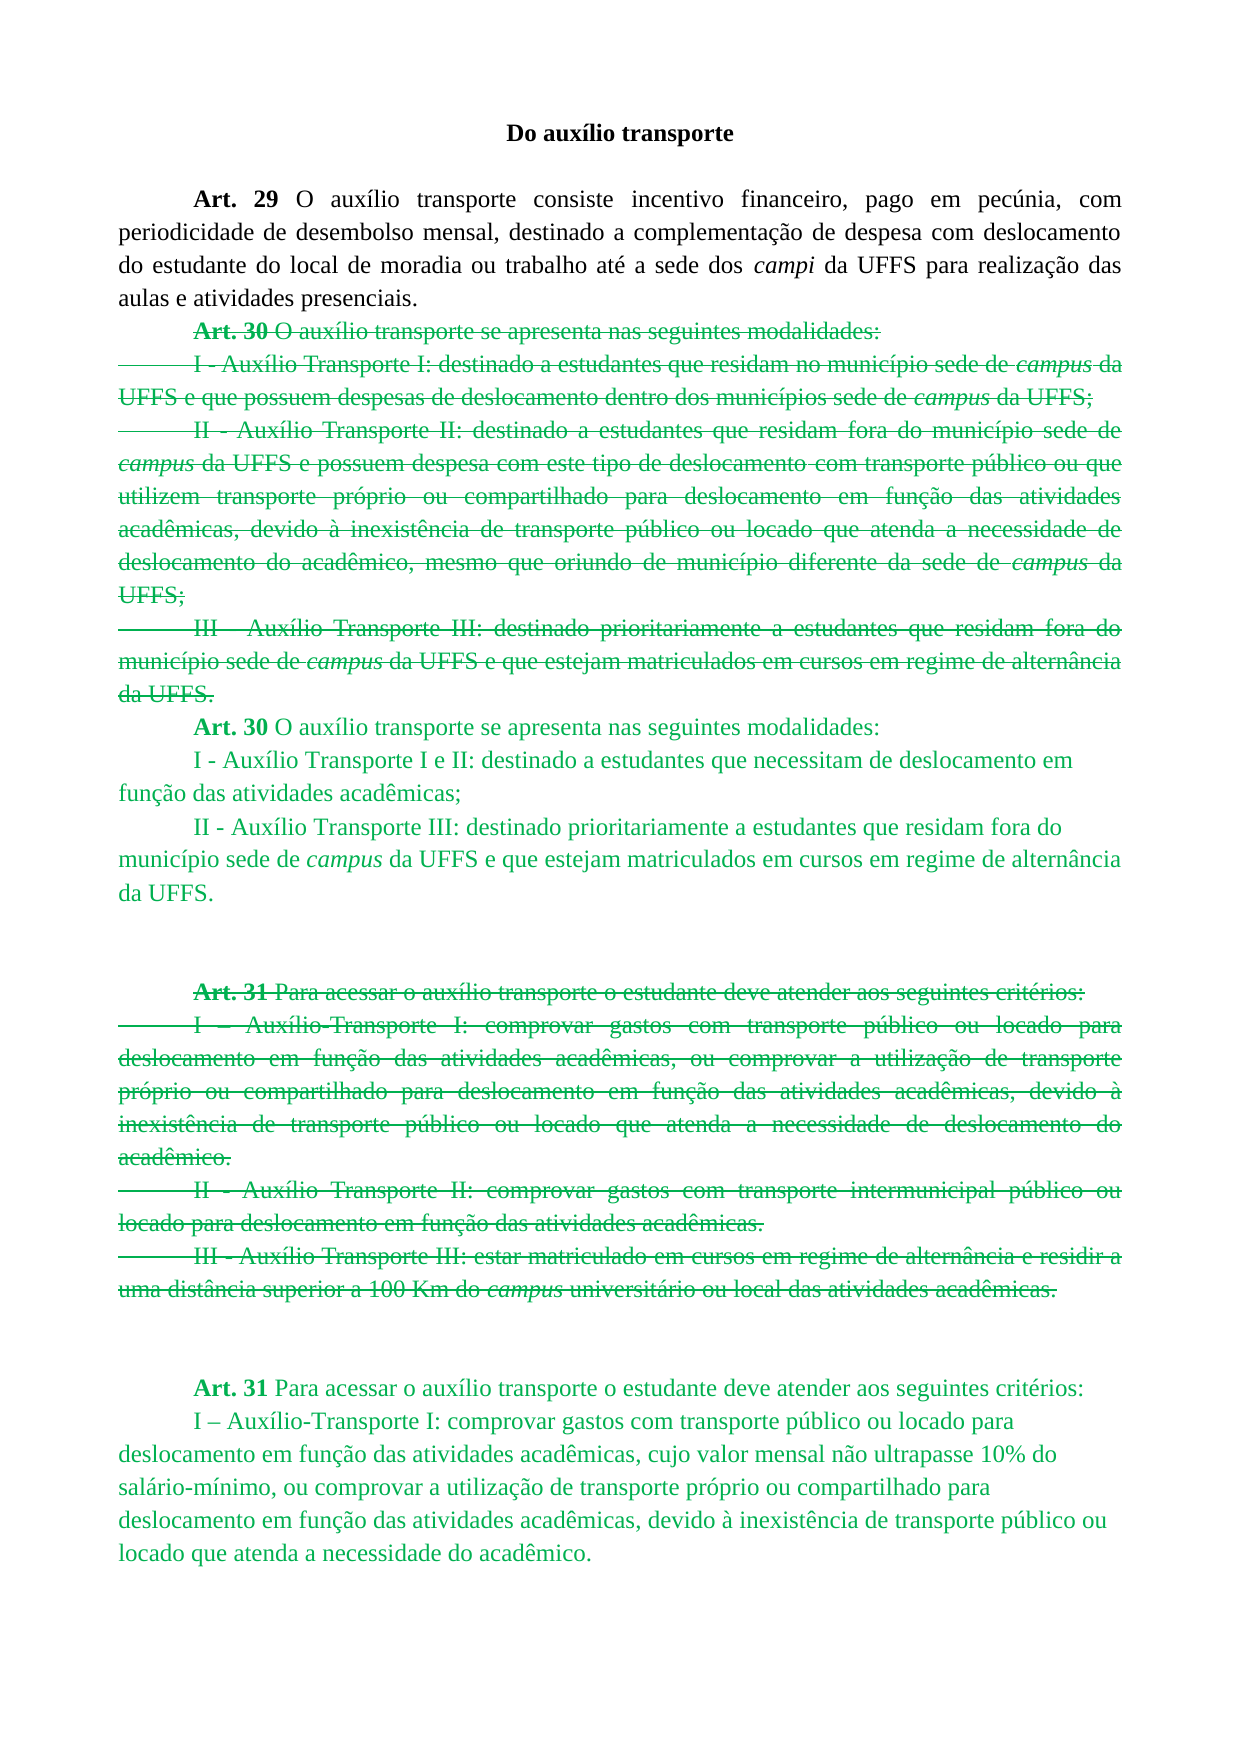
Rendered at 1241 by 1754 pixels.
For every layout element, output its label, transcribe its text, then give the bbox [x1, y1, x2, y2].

text I – Auxílio-Transporte I: comprovar gastos com transporte público ou locado para deslocamento em função das atividades acadêmicas, cujo valor mensal não ultrapasse 10% do salário-mínimo, ou comprovar a utilização de transporte próprio ou compartilhado para deslocamento em função das atividades acadêmicas, devido à inexistência de transporte público ou locado que atenda a necessidade do acadêmico. [118, 1406, 1122, 1567]
text II - Auxílio Transporte III: destinado prioritariamente a estudantes que residam fora do município sede de campus da UFFS e que estejam matriculados em cursos em regime de alternância da UFFS. [118, 812, 1122, 906]
text I - Auxílio Transporte I: destinado a estudantes que residam no município sede de campus da UFFS e que possuem despesas de deslocamento dentro dos municípios sede de campus da UFFS; [118, 349, 1122, 411]
text III - Auxílio Transporte III: destinado prioritariamente a estudantes que residam fora do município sede de campus da UFFS e que estejam matriculados em cursos em regime de alternância da UFFS. [118, 631, 1122, 708]
text II - Auxílio Transporte II: destinado a estudantes que residam fora do município sede de campus da UFFS e possuem despesa com este tipo de deslocamento com transporte público ou que utilizem transporte próprio ou compartilhado para deslocamento em função das atividades acadêmicas, devido à inexistência de transporte público ou locado que atenda a necessidade de deslocamento do acadêmico, mesmo que oriundo de município diferente da sede de campus da UFFS; [118, 531, 1122, 563]
text I – Auxílio-Transporte I: comprovar gastos com transporte público ou locado para deslocamento em função das atividades acadêmicas, ou comprovar a utilização de transporte próprio ou compartilhado para deslocamento em função das atividades acadêmicas, devido à inexistência de transporte público ou locado que atenda a necessidade de deslocamento do acadêmico. [118, 1060, 1122, 1091]
text III - Auxílio Transporte III: estar matriculado em cursos em regime de alternância e residir a uma distância superior a 100 Km do campus universitário ou local das atividades acadêmicas. [118, 1241, 1122, 1256]
text Art. 29 O auxílio transporte consiste incentivo financeiro, pago em pecúnia, com periodicidade de desembolso mensal, destinado a complementação de despesa com deslocamento do estudante do local de moradia ou trabalho até a sede dos campi da UFFS para realização das aulas e atividades presenciais. [118, 184, 1122, 312]
text II - Auxílio Transporte II: destinado a estudantes que residam fora do município sede de campus da UFFS e possuem despesa com este tipo de deslocamento com transporte público ou que utilizem transporte próprio ou compartilhado para deslocamento em função das atividades acadêmicas, devido à inexistência de transporte público ou locado que atenda a necessidade de deslocamento do acadêmico, mesmo que oriundo de município diferente da sede de campus da UFFS; [118, 415, 1122, 431]
text II - Auxílio Transporte II: destinado a estudantes que residam fora do município sede de campus da UFFS e possuem despesa com este tipo de deslocamento com transporte público ou que utilizem transporte próprio ou compartilhado para deslocamento em função das atividades acadêmicas, devido à inexistência de transporte público ou locado que atenda a necessidade de deslocamento do acadêmico, mesmo que oriundo de município diferente da sede de campus da UFFS; [118, 564, 1122, 609]
text I – Auxílio-Transporte I: comprovar gastos com transporte público ou locado para deslocamento em função das atividades acadêmicas, ou comprovar a utilização de transporte próprio ou compartilhado para deslocamento em função das atividades acadêmicas, devido à inexistência de transporte público ou locado que atenda a necessidade de deslocamento do acadêmico. [118, 1027, 1122, 1058]
text Art. 30 O auxílio transporte se apresenta nas seguintes modalidades: [118, 712, 1122, 741]
text II - Auxílio Transporte II: destinado a estudantes que residam fora do município sede de campus da UFFS e possuem despesa com este tipo de deslocamento com transporte público ou que utilizem transporte próprio ou compartilhado para deslocamento em função das atividades acadêmicas, devido à inexistência de transporte público ou locado que atenda a necessidade de deslocamento do acadêmico, mesmo que oriundo de município diferente da sede de campus da UFFS; [118, 465, 1122, 530]
text Art. 30 O auxílio transporte se apresenta nas seguintes modalidades: [118, 316, 1122, 345]
text I – Auxílio-Transporte I: comprovar gastos com transporte público ou locado para deslocamento em função das atividades acadêmicas, ou comprovar a utilização de transporte próprio ou compartilhado para deslocamento em função das atividades acadêmicas, devido à inexistência de transporte público ou locado que atenda a necessidade de deslocamento do acadêmico. [118, 1010, 1122, 1025]
text III - Auxílio Transporte III: destinado prioritariamente a estudantes que residam fora do município sede de campus da UFFS e que estejam matriculados em cursos em regime de alternância da UFFS. [118, 613, 1122, 629]
text III - Auxílio Transporte III: estar matriculado em cursos em regime de alternância e residir a uma distância superior a 100 Km do campus universitário ou local das atividades acadêmicas. [118, 1258, 1122, 1303]
text II - Auxílio Transporte II: destinado a estudantes que residam fora do município sede de campus da UFFS e possuem despesa com este tipo de deslocamento com transporte público ou que utilizem transporte próprio ou compartilhado para deslocamento em função das atividades acadêmicas, devido à inexistência de transporte público ou locado que atenda a necessidade de deslocamento do acadêmico, mesmo que oriundo de município diferente da sede de campus da UFFS; [118, 432, 1122, 464]
text Art. 31 Para acessar o auxílio transporte o estudante deve atender aos seguintes critérios: [118, 977, 1122, 1005]
text II - Auxílio Transporte II: comprovar gastos com transporte intermunicipal público ou locado para deslocamento em função das atividades acadêmicas. [118, 1175, 1122, 1190]
text Art. 31 Para acessar o auxílio transporte o estudante deve atender aos seguintes critérios: [118, 1373, 1122, 1402]
text I – Auxílio-Transporte I: comprovar gastos com transporte público ou locado para deslocamento em função das atividades acadêmicas, ou comprovar a utilização de transporte próprio ou compartilhado para deslocamento em função das atividades acadêmicas, devido à inexistência de transporte público ou locado que atenda a necessidade de deslocamento do acadêmico. [118, 1126, 1122, 1171]
text I – Auxílio-Transporte I: comprovar gastos com transporte público ou locado para deslocamento em função das atividades acadêmicas, ou comprovar a utilização de transporte próprio ou compartilhado para deslocamento em função das atividades acadêmicas, devido à inexistência de transporte público ou locado que atenda a necessidade de deslocamento do acadêmico. [118, 1093, 1122, 1124]
text Do auxílio transporte [118, 118, 1122, 147]
text I - Auxílio Transporte I e II: destinado a estudantes que necessitam de deslocamento em função das atividades acadêmicas; [118, 746, 1122, 807]
text II - Auxílio Transporte II: comprovar gastos com transporte intermunicipal público ou locado para deslocamento em função das atividades acadêmicas. [118, 1192, 1122, 1237]
